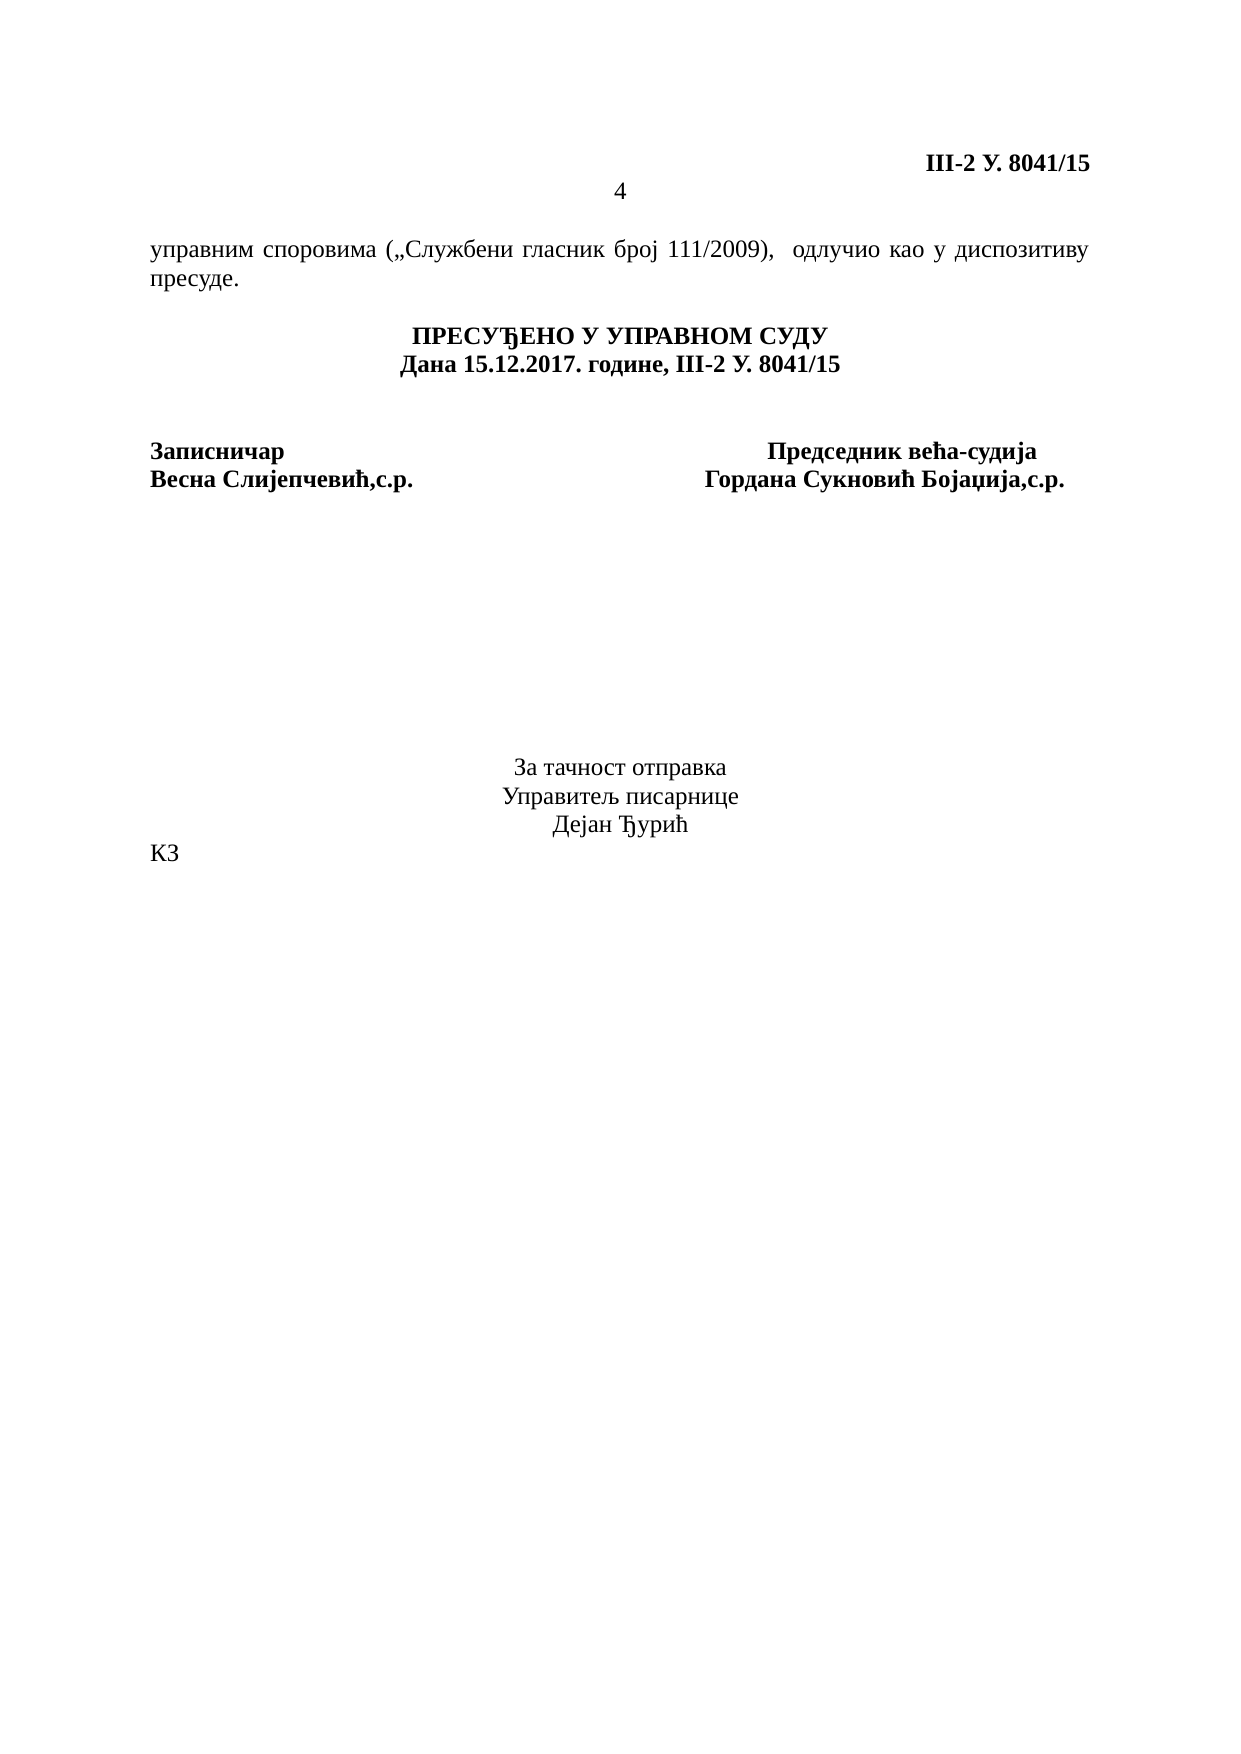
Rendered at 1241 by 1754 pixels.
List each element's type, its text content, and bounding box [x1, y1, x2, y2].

text ПРЕСУЂЕНО У УПРАВНОМ СУДУ [150, 321, 1090, 349]
text За тачност отправка [150, 752, 1090, 781]
text КЗ [150, 838, 1090, 867]
text Управитељ писарнице [150, 781, 1090, 809]
text Дејан Ђурић [150, 809, 1090, 838]
text Записничар Председник већа-судија [150, 436, 1090, 464]
text Дана 15.12.2017. године, III-2 У. 8041/15 [150, 349, 1090, 378]
text управним споровима („Службени гласник број 111/2009), одлучио као у диспозитиву пресуде. [150, 234, 1090, 292]
text Весна Слијепчевић,с.р. Гордана Сукновић Бојаџија,с.р. [150, 464, 1090, 493]
